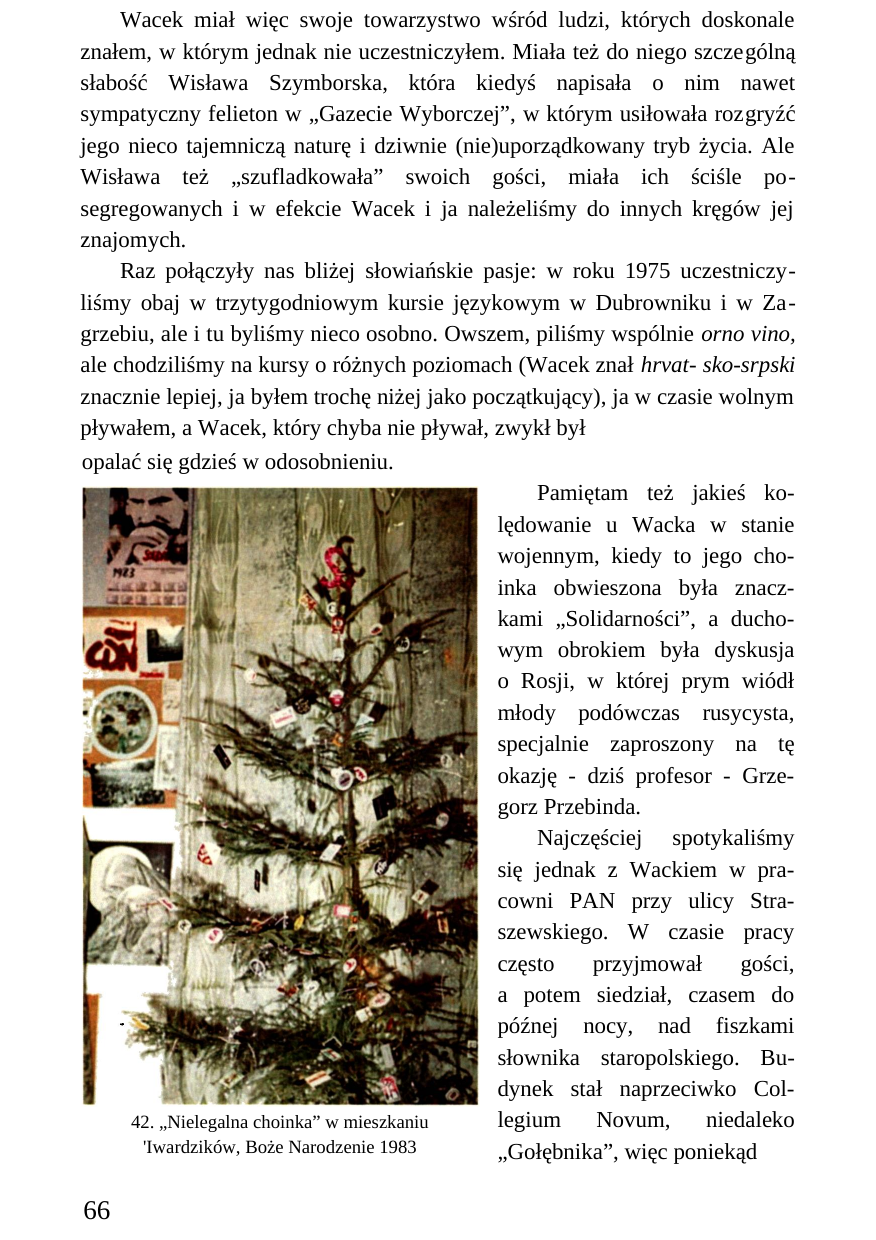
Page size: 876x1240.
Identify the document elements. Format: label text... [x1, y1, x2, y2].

text 42. „Nielegalna choinka” w mieszkaniu 'Iwardzików, Boże Narodzenie 1983 [115, 1111, 445, 1158]
text Najczęściej spotykaliśmy się jednak z Wackiem w pra- cowni PAN przy ulicy Stra- szewskiego. W czasie pracy często przyjmował gości, a potem siedział, czasem do późnej nocy, nad fiszkami słownika staropolskiego. Bu- dynek stał naprzeciwko Col- legium Novum, niedaleko „Gołębnika”, więc poniekąd [497, 824, 795, 1164]
text Raz połączyły nas bliżej słowiańskie pasje: w roku 1975 uczestniczy­liśmy obaj w trzytygodniowym kursie językowym w Dubrowniku i w Za­grzebiu, ale i tu byliśmy nieco osobno. Owszem, piliśmy wspólnie orno vino, ale chodziliśmy na kursy o różnych poziomach (Wacek znał hrvat- sko-srpski znacznie lepiej, ja byłem trochę niżej jako początkujący), ja w czasie wolnym pływałem, a Wacek, który chyba nie pływał, zwykł był [80, 257, 796, 440]
text opalać się gdzieś w odosobnieniu. [82, 448, 428, 475]
text Pamiętam też jakieś ko- lędowanie u Wacka w stanie wojennym, kiedy to jego cho- inka obwieszona była znacz- kami „Solidarności”, a ducho- wym obrokiem była dyskusja o Rosji, w której prym wiódł młody podówczas rusycysta, specjalnie zaproszony na tę okazję - dziś profesor - Grze- gorz Przebinda. [497, 479, 795, 819]
text Wacek miał więc swoje towarzystwo wśród ludzi, których doskonale znałem, w którym jednak nie uczestniczyłem. Miała też do niego szcze­gólną słabość Wisława Szymborska, która kiedyś napisała o nim nawet sympatyczny felieton w „Gazecie Wyborczej”, w którym usiłowała roz­gryźć jego nieco tajemniczą naturę i dziwnie (nie)uporządkowany tryb życia. Ale Wisława też „szufladkowała” swoich gości, miała ich ściśle po­segregowanych i w efekcie Wacek i ja należeliśmy do innych kręgów jej znajomych. [80, 6, 796, 252]
picture [81, 486, 480, 1107]
text 66 [83, 1194, 115, 1226]
